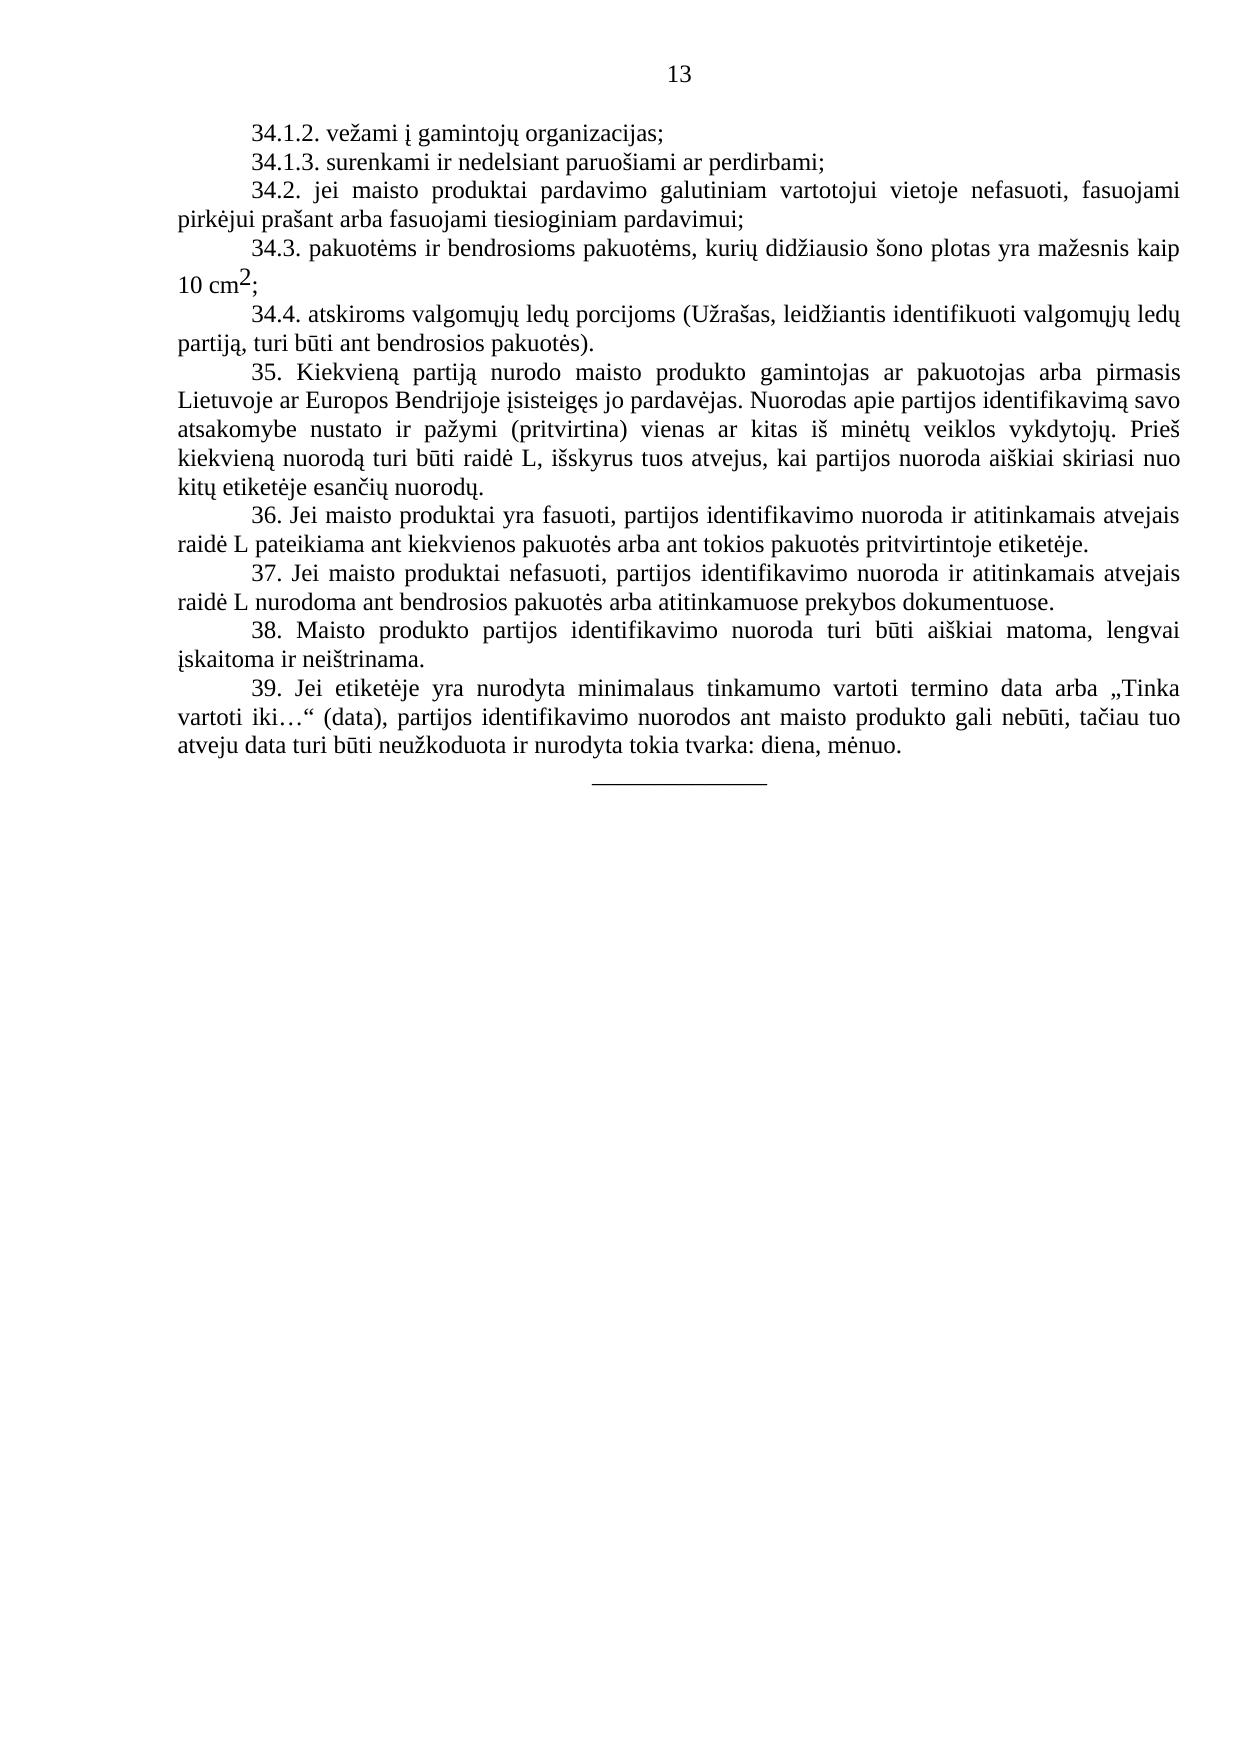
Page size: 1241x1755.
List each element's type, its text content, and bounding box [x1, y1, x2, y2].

text 34.1.3. surenkami ir nedelsiant paruošiami ar perdirbami; [177, 147, 1181, 176]
text 37. Jei maisto produktai nefasuoti, partijos identifikavimo nuoroda ir atitinkamais atvejais raidė L nurodoma ant bendrosios pakuotės arba atitinkamuose prekybos dokumentuose. [177, 558, 1181, 615]
text 36. Jei maisto produktai yra fasuoti, partijos identifikavimo nuoroda ir atitinkamais atvejais raidė L pateikiama ant kiekvienos pakuotės arba ant tokios pakuotės pritvirtintoje etiketėje. [177, 500, 1181, 558]
text 35. Kiekvieną partiją nurodo maisto produkto gamintojas ar pakuotojas arba pirmasis Lietuvoje ar Europos Bendrijoje įsisteigęs jo pardavėjas. Nuorodas apie partijos identifikavimą savo atsakomybe nustato ir pažymi (pritvirtina) vienas ar kitas iš minėtų veiklos vykdytojų. Prieš kiekvieną nuorodą turi būti raidė L, išskyrus tuos atvejus, kai partijos nuoroda aiškiai skiriasi nuo kitų etiketėje esančių nuorodų. [177, 357, 1181, 500]
text 39. Jei etiketėje yra nurodyta minimalaus tinkamumo vartoti termino data arba „Tinka vartoti iki…“ (data), partijos identifikavimo nuorodos ant maisto produkto gali nebūti, tačiau tuo atveju data turi būti neužkoduota ir nurodyta tokia tvarka: diena, mėnuo. [177, 673, 1181, 759]
text 34.4. atskiroms valgomųjų ledų porcijoms (Užrašas, leidžiantis identifikuoti valgomųjų ledų partiją, turi būti ant bendrosios pakuotės). [177, 299, 1181, 357]
text 34.3. pakuotėms ir bendrosioms pakuotėms, kurių didžiausio šono plotas yra mažesnis kaip 10 cm2; [177, 233, 1181, 299]
text 34.2. jei maisto produktai pardavimo galutiniam vartotojui vietoje nefasuoti, fasuojami pirkėjui prašant arba fasuojami tiesioginiam pardavimui; [177, 176, 1181, 233]
text ______________ [177, 759, 1181, 788]
text 38. Maisto produkto partijos identifikavimo nuoroda turi būti aiškiai matoma, lengvai įskaitoma ir neištrinama. [177, 615, 1181, 673]
text 34.1.2. vežami į gamintojų organizacijas; [177, 118, 1181, 147]
